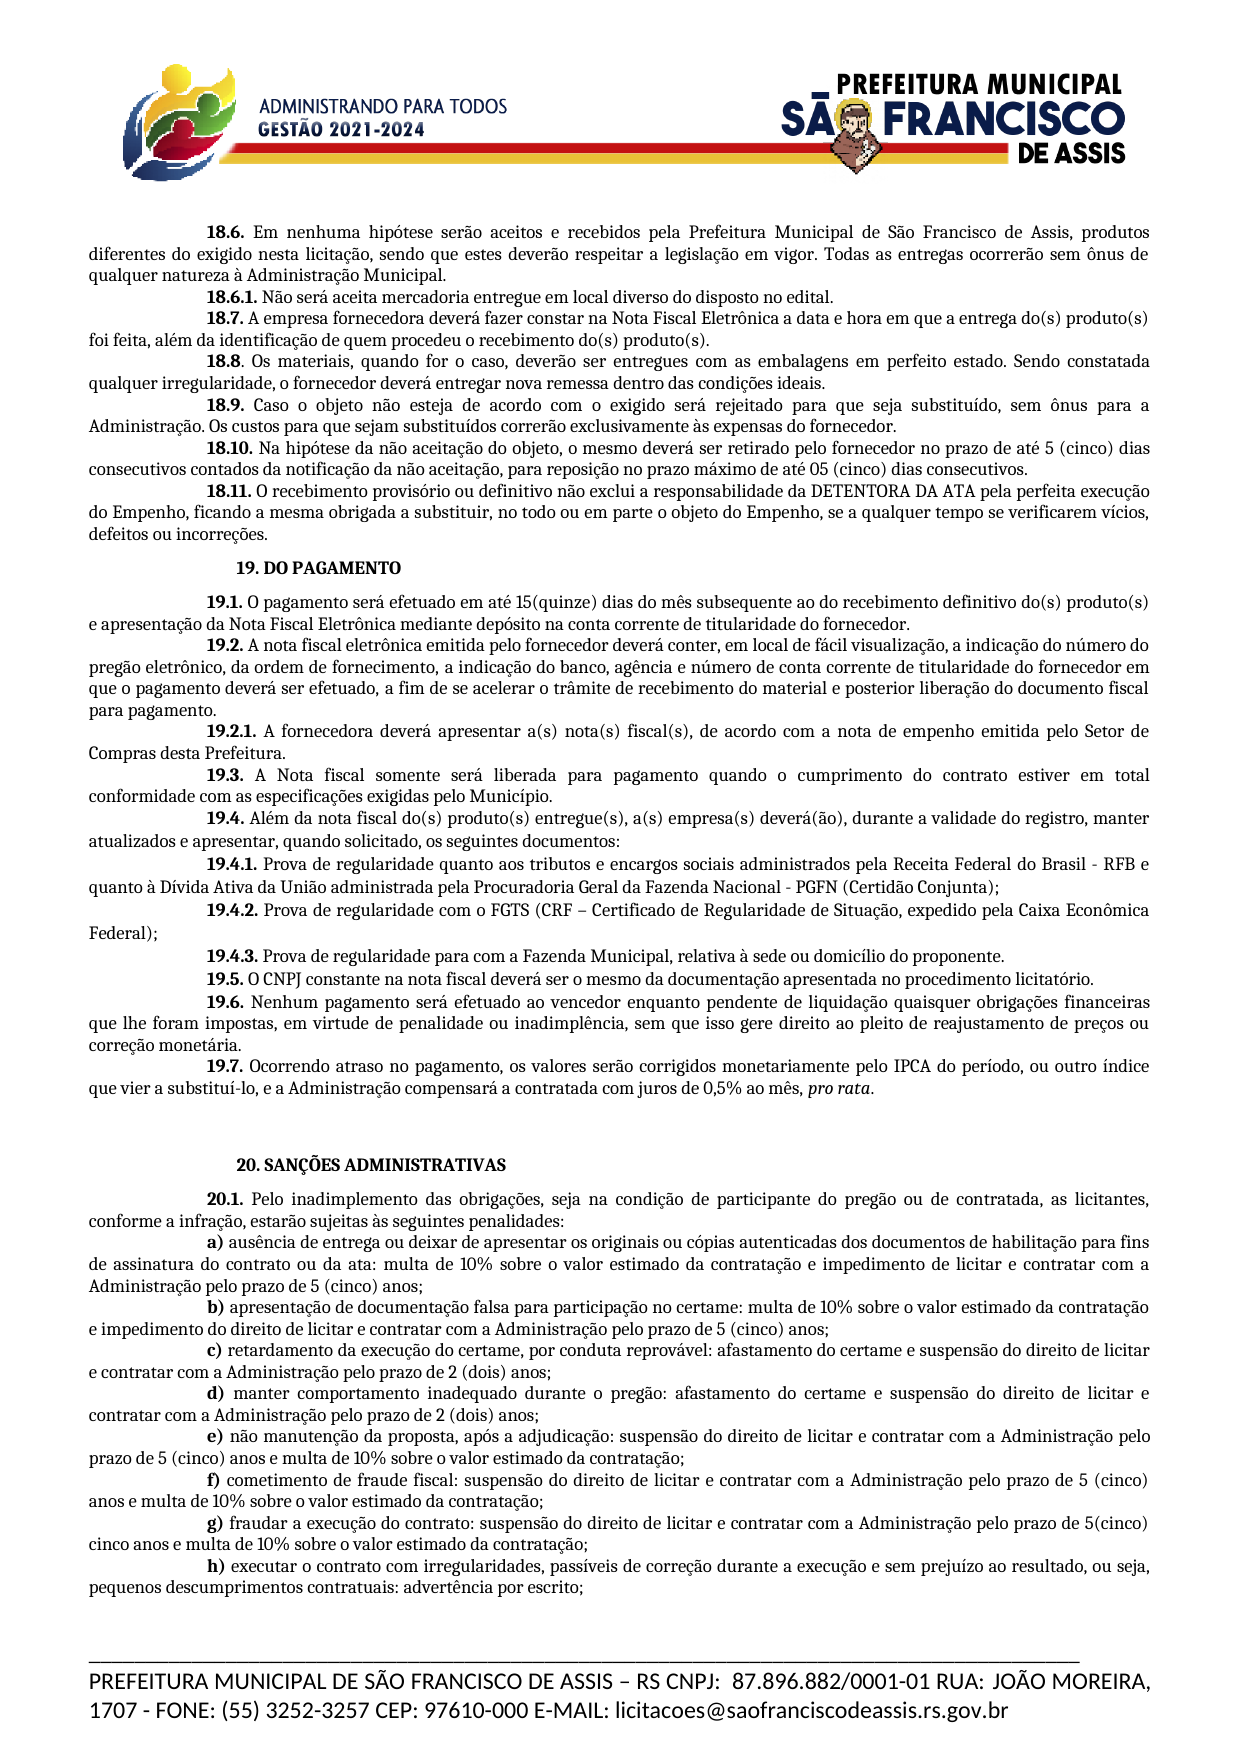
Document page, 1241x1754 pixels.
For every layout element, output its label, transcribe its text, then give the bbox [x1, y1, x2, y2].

text 20.1. Pelo inadimplemento das obrigações, seja na condição de participante do pregão ou de contratada, as licitantes, conforme a infração, estarão sujeitas às seguintes penalidades: [89, 1189, 1152, 1232]
text 18.6. Em nenhuma hipótese serão aceitos e recebidos pela Prefeitura Municipal de São Francisco de Assis, produtos diferentes do exigido nesta licitação, sendo que estes deverão respeitar a legislação em vigor. Todas as entregas ocorrerão sem ônus de qualquer natureza à Administração Municipal. [89, 222, 1152, 286]
text 18.6.1. Não será aceita mercadoria entregue em local diverso do disposto no edital. [89, 286, 1152, 308]
text 19.2. A nota fiscal eletrônica emitida pelo fornecedor deverá conter, em local de fácil visualização, a indicação do número do pregão eletrônico, da ordem de fornecimento, a indicação do banco, agência e número de conta corrente de titularidade do fornecedor em que o pagamento deverá ser efetuado, a fim de se acelerar o trâmite de recebimento do material e posterior liberação do documento fiscal para pagamento. [89, 635, 1152, 721]
text 19.2.1. A fornecedora deverá apresentar a(s) nota(s) fiscal(s), de acordo com a nota de empenho emitida pelo Setor de Compras desta Prefeitura. [89, 721, 1152, 764]
text 18.8. Os materiais, quando for o caso, deverão ser entregues com as embalagens em perfeito estado. Sendo constatada qualquer irregularidade, o fornecedor deverá entregar nova remessa dentro das condições ideais. [89, 351, 1152, 394]
text a) ausência de entrega ou deixar de apresentar os originais ou cópias autenticadas dos documentos de habilitação para fins de assinatura do contrato ou da ata: multa de 10% sobre o valor estimado da contratação e impedimento de licitar e contratar com a Administração pelo prazo de 5 (cinco) anos; [89, 1232, 1152, 1297]
text 18.7. A empresa fornecedora deverá fazer constar na Nota Fiscal Eletrônica a data e hora em que a entrega do(s) produto(s) foi feita, além da identificação de quem procedeu o recebimento do(s) produto(s). [89, 308, 1152, 351]
text 20. SANÇÕES ADMINISTRATIVAS [89, 1155, 1152, 1176]
text 19.4. Além da nota fiscal do(s) produto(s) entregue(s), a(s) empresa(s) deverá(ão), durante a validade do registro, manter atualizados e apresentar, quando solicitado, os seguintes documentos: [89, 807, 1152, 852]
text 19.1. O pagamento será efetuado em até 15(quinze) dias do mês subsequente ao do recebimento definitivo do(s) produto(s) e apresentação da Nota Fiscal Eletrônica mediante depósito na conta corrente de titularidade do fornecedor. [89, 592, 1152, 635]
text 19.7. Ocorrendo atraso no pagamento, os valores serão corrigidos monetariamente pelo IPCA do período, ou outro índice que vier a substituí-lo, e a Administração compensará a contratada com juros de 0,5% ao mês, pro rata. [89, 1056, 1152, 1099]
text g) fraudar a execução do contrato: suspensão do direito de licitar e contratar com a Administração pelo prazo de 5(cinco) cinco anos e multa de 10% sobre o valor estimado da contratação; [89, 1512, 1152, 1555]
text 19. DO PAGAMENTO [89, 557, 1152, 579]
text 19.6. Nenhum pagamento será efetuado ao vencedor enquanto pendente de liquidação quaisquer obrigações financeiras que lhe foram impostas, em virtude de penalidade ou inadimplência, sem que isso gere direito ao pleito de reajustamento de preços ou correção monetária. [89, 991, 1152, 1056]
text f) cometimento de fraude fiscal: suspensão do direito de licitar e contratar com a Administração pelo prazo de 5 (cinco) anos e multa de 10% sobre o valor estimado da contratação; [89, 1469, 1152, 1512]
text c) retardamento da execução do certame, por conduta reprovável: afastamento do certame e suspensão do direito de licitar e contratar com a Administração pelo prazo de 2 (dois) anos; [89, 1340, 1152, 1383]
text 19.5. O CNPJ constante na nota fiscal deverá ser o mesmo da documentação apresentada no procedimento licitatório. [89, 968, 1152, 990]
text h) executar o contrato com irregularidades, passíveis de correção durante a execução e sem prejuízo ao resultado, ou seja, pequenos descumprimentos contratuais: advertência por escrito; [89, 1555, 1152, 1598]
text 18.9. Caso o objeto não esteja de acordo com o exigido será rejeitado para que seja substituído, sem ônus para a Administração. Os custos para que sejam substituídos correrão exclusivamente às expensas do fornecedor. [89, 394, 1152, 437]
text 19.3. A Nota fiscal somente será liberada para pagamento quando o cumprimento do contrato estiver em total conformidade com as especificações exigidas pelo Município. [89, 764, 1152, 807]
text e) não manutenção da proposta, após a adjudicação: suspensão do direito de licitar e contratar com a Administração pelo prazo de 5 (cinco) anos e multa de 10% sobre o valor estimado da contratação; [89, 1426, 1152, 1469]
text 19.4.2. Prova de regularidade com o FGTS (CRF – Certificado de Regularidade de Situação, expedido pela Caixa Econômica Federal); [89, 899, 1152, 944]
text d) manter comportamento inadequado durante o pregão: afastamento do certame e suspensão do direito de licitar e contratar com a Administração pelo prazo de 2 (dois) anos; [89, 1383, 1152, 1426]
text 19.4.1. Prova de regularidade quanto aos tributos e encargos sociais administrados pela Receita Federal do Brasil - RFB e quanto à Dívida Ativa da União administrada pela Procuradoria Geral da Fazenda Nacional - PGFN (Certidão Conjunta); [89, 853, 1152, 898]
text 18.10. Na hipótese da não aceitação do objeto, o mesmo deverá ser retirado pelo fornecedor no prazo de até 5 (cinco) dias consecutivos contados da notificação da não aceitação, para reposição no prazo máximo de até 05 (cinco) dias consecutivos. [89, 437, 1152, 480]
text 18.11. O recebimento provisório ou definitivo não exclui a responsabilidade da DETENTORA DA ATA pela perfeita execução do Empenho, ficando a mesma obrigada a substituir, no todo ou em parte o objeto do Empenho, se a qualquer tempo se verificarem vícios, defeitos ou incorreções. [89, 480, 1152, 545]
text 19.4.3. Prova de regularidade para com a Fazenda Municipal, relativa à sede ou domicílio do proponente. [89, 945, 1152, 967]
text b) apresentação de documentação falsa para participação no certame: multa de 10% sobre o valor estimado da contratação e impedimento do direito de licitar e contratar com a Administração pelo prazo de 5 (cinco) anos; [89, 1297, 1152, 1340]
